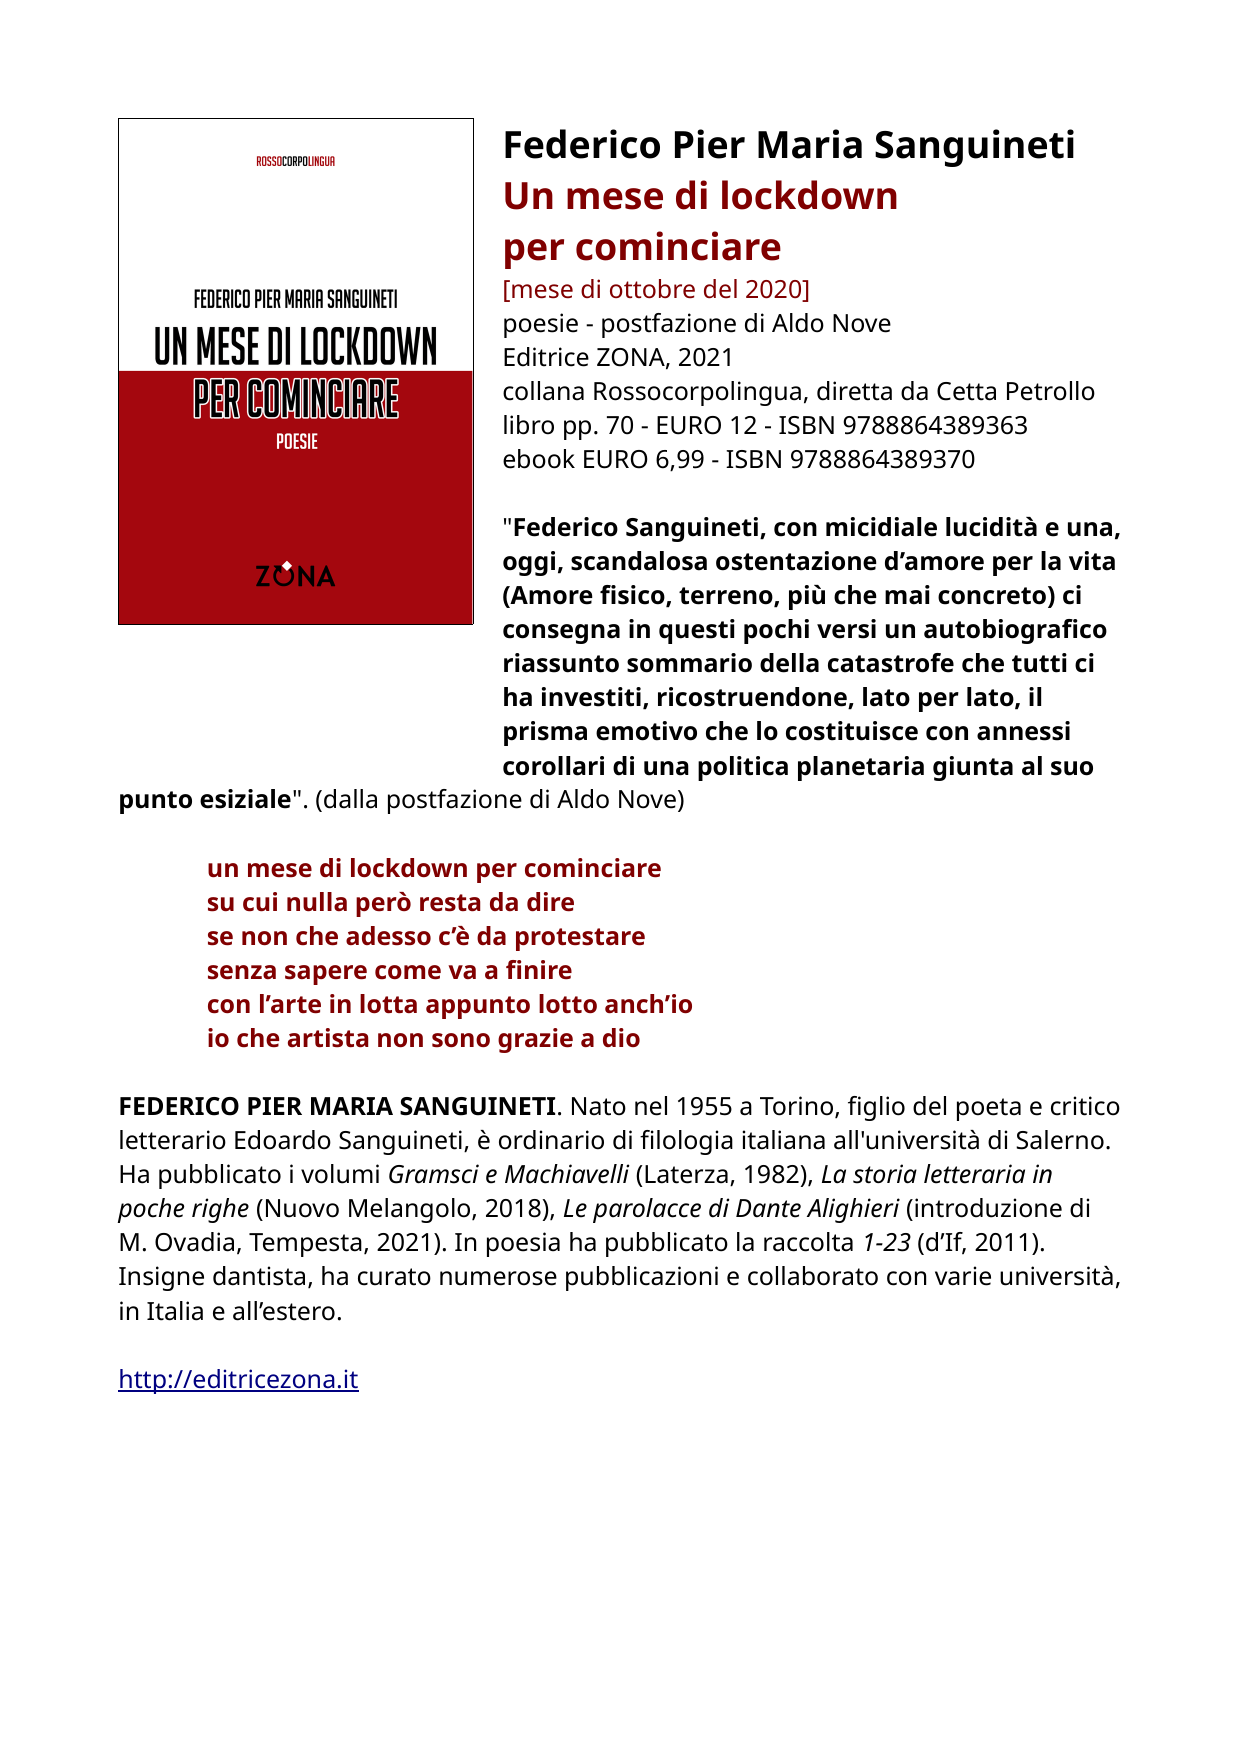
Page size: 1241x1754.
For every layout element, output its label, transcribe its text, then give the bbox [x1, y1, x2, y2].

text FEDERICO PIER MARIA SANGUINETI. Nato nel 1955 a Torino, figlio del poeta e critico letterario Edoardo Sanguineti, è ordinario di filologia italiana all'università di Salerno. Ha pubblicato i volumi Gramsci e Machiavelli (Laterza, 1982), La storia letteraria in poche righe (Nuovo Melangolo, 2018), Le parolacce di Dante Alighieri (introduzione di M. Ovadia, Tempesta, 2021). In poesia ha pubblicato la raccolta 1-23 (d’If, 2011). Insigne dantista, ha curato numerose pubblicazioni e collaborato con varie università, in Italia e all’estero. [118, 1089, 1122, 1327]
picture [119, 119, 473, 624]
text con l’arte in lotta appunto lotto anch’io [207, 987, 1122, 1021]
text [mese di ottobre del 2020] [474, 271, 1122, 305]
text poesie - postfazione di Aldo Nove [474, 305, 1122, 339]
text Un mese di lockdown [474, 169, 1122, 220]
text per cominciare [474, 220, 1122, 271]
text collana Rossocorpolingua, diretta da Cetta Petrollo [474, 373, 1122, 407]
text io che artista non sono grazie a dio [207, 1021, 1122, 1055]
text "Federico Sanguineti, con micidiale lucidità e una, oggi, scandalosa ostentazione d’amore per la vita (Amore fisico, terreno, più che mai concreto) ci consegna in questi pochi versi un autobiografico riassunto sommario della catastrofe che tutti ci ha investiti, ricostruendone, lato per lato, il prisma emotivo che lo costituisce con annessi corollari di una politica planetaria giunta al suo punto esiziale". (dalla postfazione di Aldo Nove) [118, 510, 1122, 816]
text un mese di lockdown per cominciare [207, 850, 1122, 884]
text su cui nulla però resta da dire [207, 884, 1122, 918]
text http://editricezona.it [118, 1361, 1122, 1395]
text ebook EURO 6,99 - ISBN 9788864389370 [474, 442, 1122, 476]
text libro pp. 70 - EURO 12 - ISBN 9788864389363 [474, 407, 1122, 442]
text Editrice ZONA, 2021 [474, 339, 1122, 373]
text Federico Pier Maria Sanguineti [474, 118, 1122, 169]
text se non che adesso c’è da protestare [207, 918, 1122, 952]
text senza sapere come va a finire [207, 952, 1122, 987]
